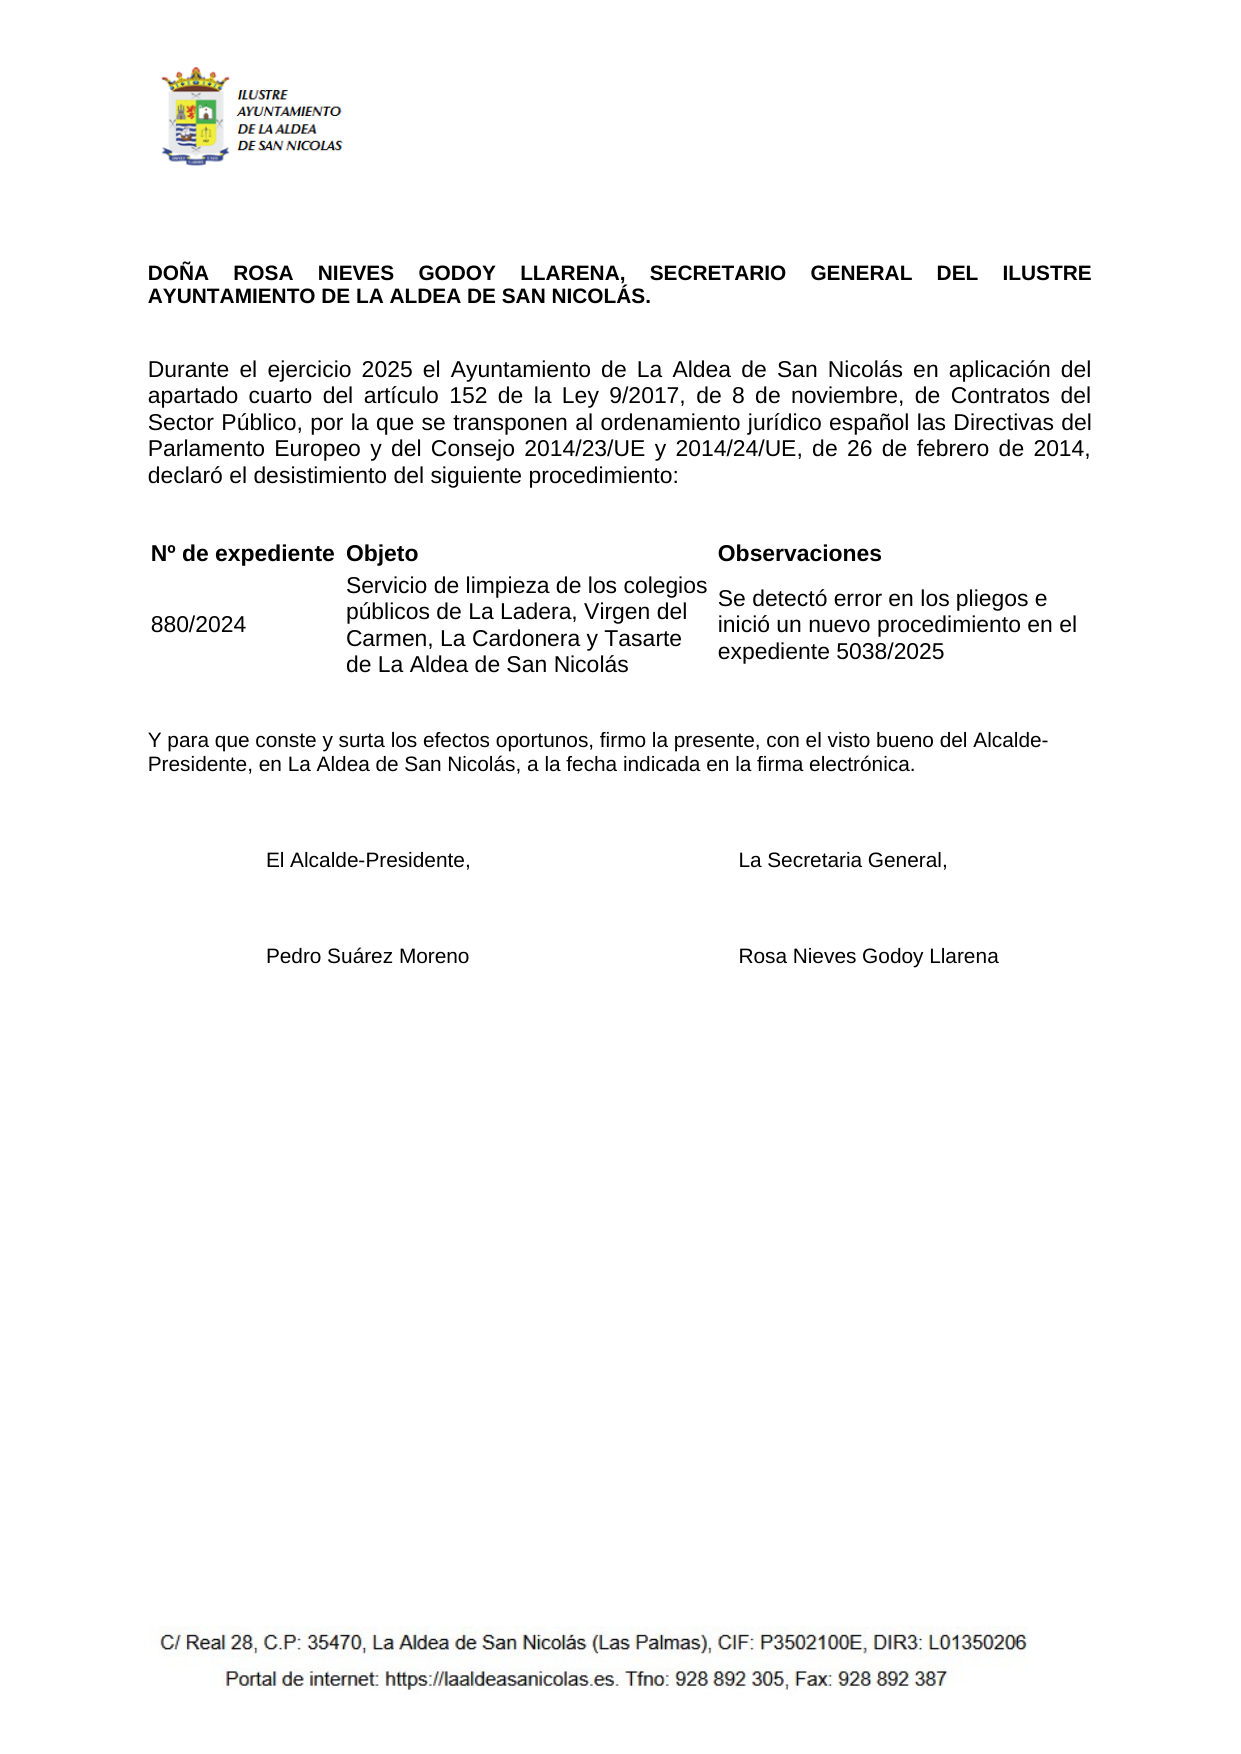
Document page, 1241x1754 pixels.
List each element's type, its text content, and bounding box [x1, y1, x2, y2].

table_cell Servicio de limpieza de los colegios públicos de La Ladera, Virgen del Carmen, La Cardonera y Tasarte de La Aldea de San Nicolás [343, 569, 715, 680]
picture [148, 1626, 1034, 1695]
table_header Objeto [343, 537, 715, 569]
text El Alcalde-Presidente, La Secretaria General, [148, 848, 1093, 872]
text Durante el ejercicio 2025 el Ayuntamiento de La Aldea de San Nicolás en aplicación del apartado cuarto del artículo 152 de la Ley 9/2017, de 8 de noviembre, de Contratos del Sector Público, por la que se transponen al ordenamiento jurídico español las Directivas del Parlamento Europeo y del Consejo 2014/23/UE y 2014/24/UE, de 26 de febrero de 2014, declaró el desistimiento del siguiente procedimiento: [148, 356, 1093, 488]
table_header Nº de expediente [148, 537, 343, 569]
table_header Observaciones [715, 537, 1080, 569]
picture [148, 59, 358, 173]
table_cell 880/2024 [148, 569, 343, 680]
table_cell Se detectó error en los pliegos e inició un nuevo procedimiento en el expediente 5038/2025 [715, 569, 1080, 680]
text DOÑA ROSA NIEVES GODOY LLARENA, SECRETARIO GENERAL DEL ILUSTRE AYUNTAMIENTO DE LA ALDEA DE SAN NICOLÁS. [148, 260, 1093, 308]
text Pedro Suárez Moreno Rosa Nieves Godoy Llarena [148, 944, 1093, 968]
text Y para que conste y surta los efectos oportunos, firmo la presente, con el visto bueno del Alcalde-Presidente, en La Aldea de San Nicolás, a la fecha indicada en la firma electrónica. [148, 728, 1093, 776]
